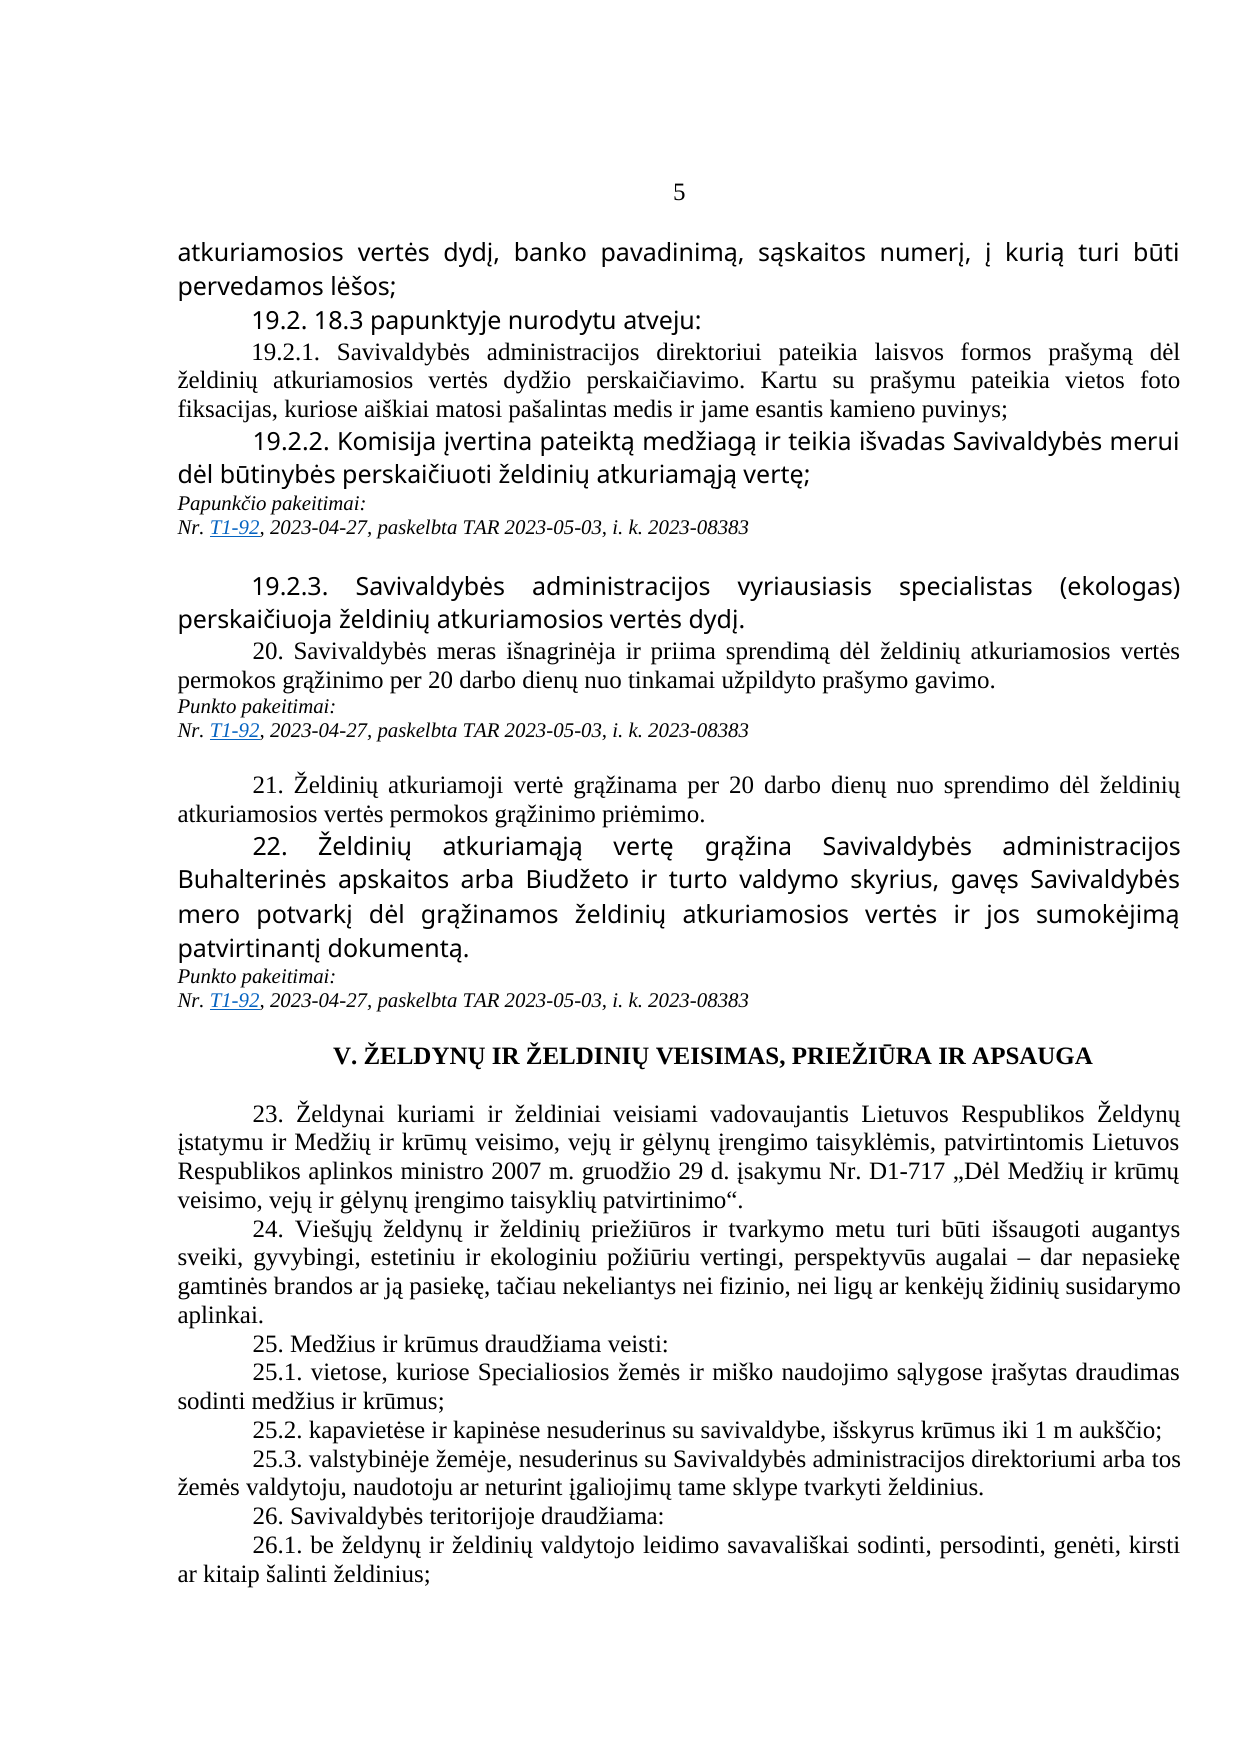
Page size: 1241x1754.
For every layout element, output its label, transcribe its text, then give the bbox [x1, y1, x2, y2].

text Punkto pakeitimai: [177, 964, 1181, 988]
text 19.2.2. Komisija įvertina pateiktą medžiagą ir teikia išvadas Savivaldybės merui dėl būtinybės perskaičiuoti želdinių atkuriamąją vertę; [177, 423, 1181, 491]
text 26.1. be želdynų ir želdinių valdytojo leidimo savavališkai sodinti, persodinti, genėti, kirsti ar kitaip šalinti želdinius; [177, 1530, 1181, 1587]
text 20. Savivaldybės meras išnagrinėja ir priima sprendimą dėl želdinių atkuriamosios vertės permokos grąžinimo per 20 darbo dienų nuo tinkamai užpildyto prašymo gavimo. [177, 636, 1181, 694]
text 19.2.3. Savivaldybės administracijos vyriausiasis specialistas (ekologas) perskaičiuoja želdinių atkuriamosios vertės dydį. [177, 568, 1181, 636]
text atkuriamosios vertės dydį, banko pavadinimą, sąskaitos numerį, į kurią turi būti pervedamos lėšos; [177, 235, 1181, 303]
text 25.3. valstybinėje žemėje, nesuderinus su Savivaldybės administracijos direktoriumi arba tos žemės valdytoju, naudotoju ar neturint įgaliojimų tame sklype tvarkyti želdinius. [177, 1444, 1181, 1501]
text Punkto pakeitimai: [177, 694, 1181, 718]
text Nr. T1-92, 2023-04-27, paskelbta TAR 2023-05-03, i. k. 2023-08383 [177, 515, 1181, 539]
text Nr. T1-92, 2023-04-27, paskelbta TAR 2023-05-03, i. k. 2023-08383 [177, 718, 1181, 742]
text 21. Želdinių atkuriamoji vertė grąžinama per 20 darbo dienų nuo sprendimo dėl želdinių atkuriamosios vertės permokos grąžinimo priėmimo. [177, 771, 1181, 828]
text 19.2.1. Savivaldybės administracijos direktoriui pateikia laisvos formos prašymą dėl želdinių atkuriamosios vertės dydžio perskaičiavimo. Kartu su prašymu pateikia vietos foto fiksacijas, kuriose aiškiai matosi pašalintas medis ir jame esantis kamieno puvinys; [177, 337, 1181, 423]
text 24. Viešųjų želdynų ir želdinių priežiūros ir tvarkymo metu turi būti išsaugoti augantys sveiki, gyvybingi, estetiniu ir ekologiniu požiūriu vertingi, perspektyvūs augalai – dar nepasiekę gamtinės brandos ar ją pasiekę, tačiau nekeliantys nei fizinio, nei ligų ar kenkėjų židinių susidarymo aplinkai. [177, 1214, 1181, 1329]
text 26. Savivaldybės teritorijoje draudžiama: [177, 1501, 1181, 1530]
text 25. Medžius ir krūmus draudžiama veisti: [177, 1329, 1181, 1357]
text V. ŽELDYNŲ IR ŽELDINIŲ VEISIMAS, PRIEŽIŪRA IR APSAUGA [177, 1041, 1181, 1070]
text Papunkčio pakeitimai: [177, 491, 1181, 515]
text Nr. T1-92, 2023-04-27, paskelbta TAR 2023-05-03, i. k. 2023-08383 [177, 988, 1181, 1012]
text 25.1. vietose, kuriose Specialiosios žemės ir miško naudojimo sąlygose įrašytas draudimas sodinti medžius ir krūmus; [177, 1357, 1181, 1415]
text 25.2. kapavietėse ir kapinėse nesuderinus su savivaldybe, išskyrus krūmus iki 1 m aukščio; [177, 1415, 1181, 1444]
text 22. Želdinių atkuriamąją vertę grąžina Savivaldybės administracijos Buhalterinės apskaitos arba Biudžeto ir turto valdymo skyrius, gavęs Savivaldybės mero potvarkį dėl grąžinamos želdinių atkuriamosios vertės ir jos sumokėjimą patvirtinantį dokumentą. [177, 828, 1181, 964]
text 23. Želdynai kuriami ir želdiniai veisiami vadovaujantis Lietuvos Respublikos Želdynų įstatymu ir Medžių ir krūmų veisimo, vejų ir gėlynų įrengimo taisyklėmis, patvirtintomis Lietuvos Respublikos aplinkos ministro 2007 m. gruodžio 29 d. įsakymu Nr. D1-717 „Dėl Medžių ir krūmų veisimo, vejų ir gėlynų įrengimo taisyklių patvirtinimo“. [177, 1099, 1181, 1214]
text 19.2. 18.3 papunktyje nurodytu atveju: [177, 303, 1181, 337]
